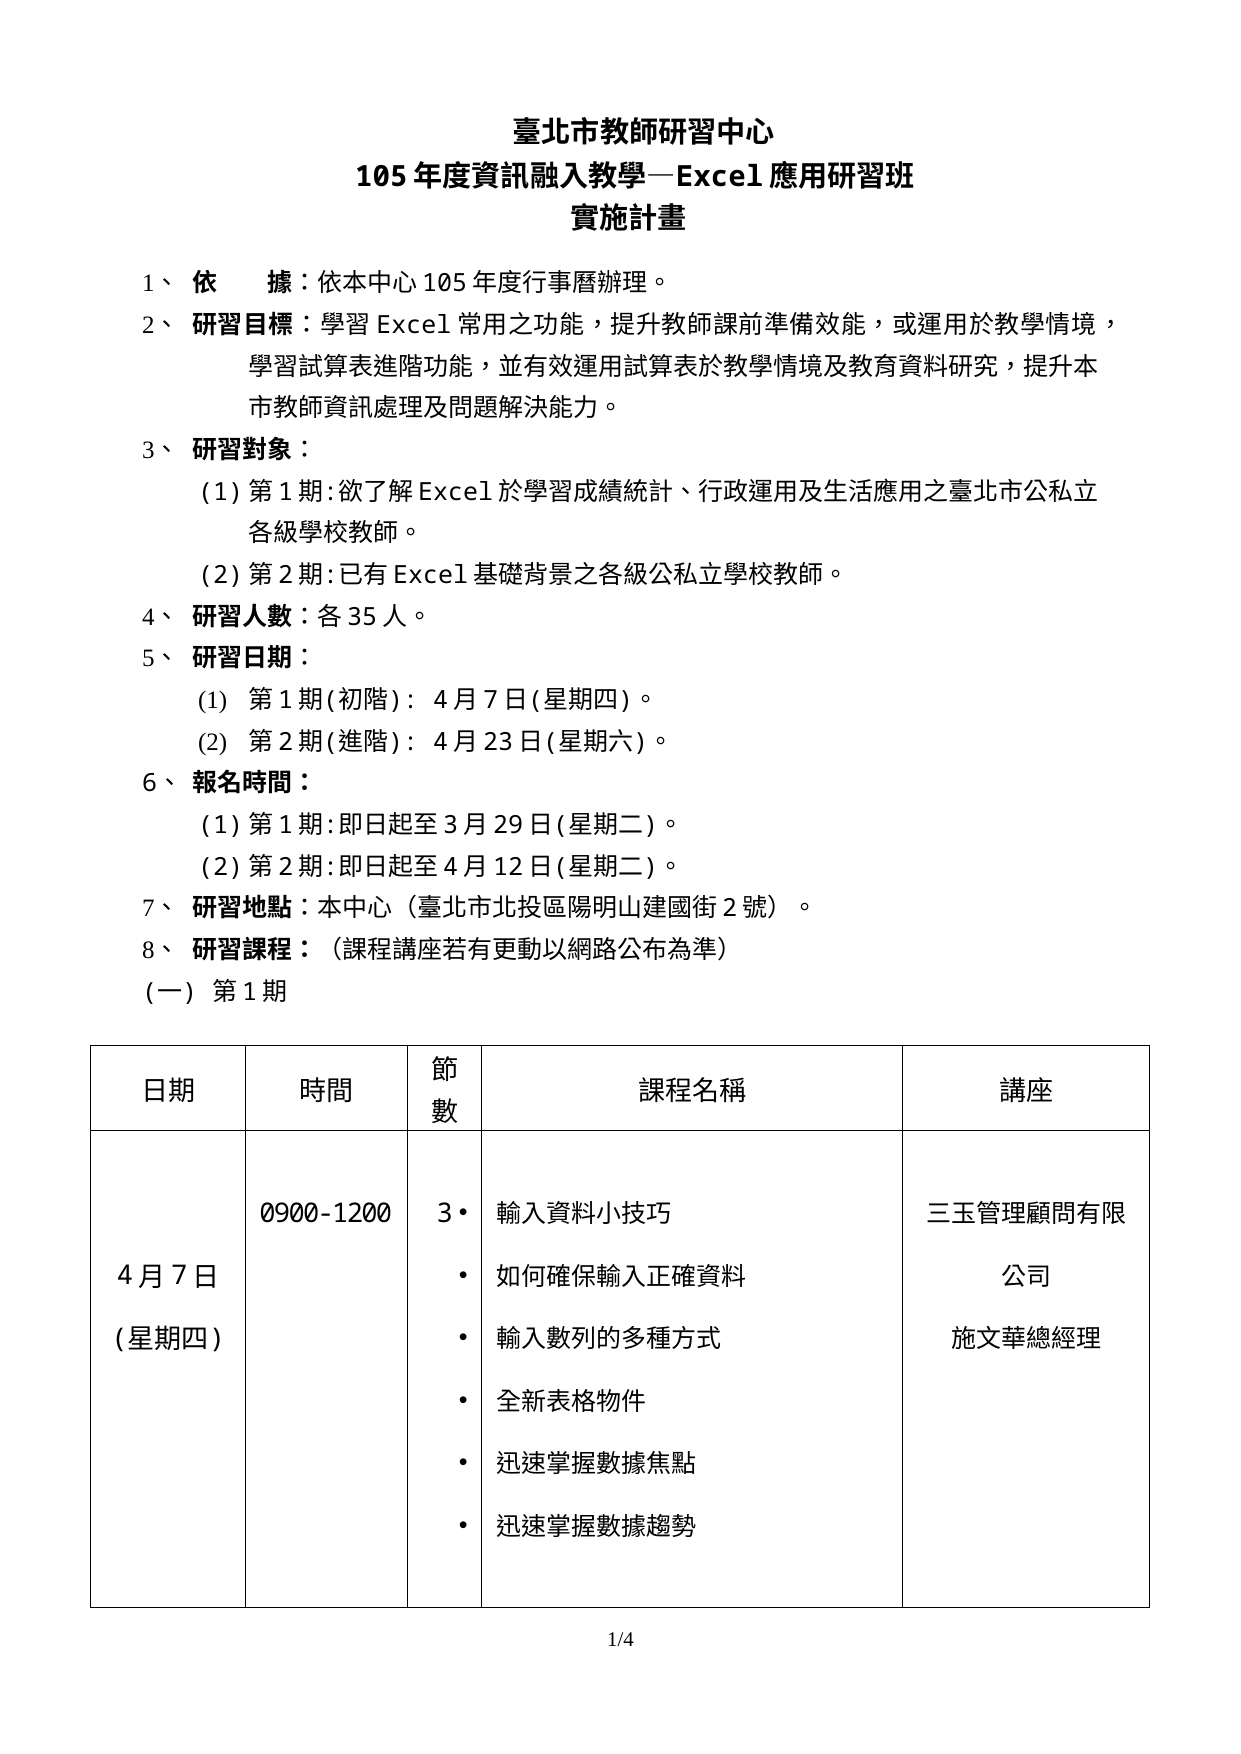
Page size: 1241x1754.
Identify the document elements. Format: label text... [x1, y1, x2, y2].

text 臺北市教師研習中心 [142, 108, 1098, 151]
list 依 據：依本中心105年度行事曆辦理。 [142, 258, 1098, 300]
table_header 講座 [903, 1046, 1149, 1129]
text (一) 第1期 [142, 967, 1098, 1008]
table_header 時間 [246, 1046, 407, 1129]
table_cell 4月7日 (星期四) [91, 1131, 245, 1607]
list 第2期:即日起至4月12日(星期二)。 [198, 842, 1098, 883]
list 第2期:已有Excel基礎背景之各級公私立學校教師。 [198, 550, 1098, 592]
table_cell 輸入資料小技巧 如何確保輸入正確資料 輸入數列的多種方式 全新表格物件 迅速掌握數據焦點 迅速掌握數據趨勢 [482, 1131, 902, 1607]
table_cell 3 [408, 1131, 481, 1607]
list 第1期(初階): 4月7日(星期四)。 [198, 675, 1098, 717]
table_header 日期 [91, 1046, 245, 1129]
list 第1期:即日起至3月29日(星期二)。 [198, 800, 1098, 842]
text 實施計畫 [142, 195, 1098, 237]
list 研習目標：學習Excel常用之功能，提升教師課前準備效能，或運用於教學情境，學習試算表進階功能，並有效運用試算表於教學情境及教育資料研究，提升本市教師資訊處理及問題解決能力。 [142, 300, 1098, 425]
list 研習人數：各35人。 [142, 592, 1098, 633]
list 第1期:欲了解Excel於學習成績統計、行政運用及生活應用之臺北市公私立各級學校教師。 [198, 467, 1098, 550]
list 研習課程：（課程講座若有更動以網路公布為準） [142, 925, 1098, 967]
list 研習地點：本中心（臺北市北投區陽明山建國街2號）。 [142, 883, 1098, 925]
list 第2期(進階): 4月23日(星期六)。 [198, 717, 1098, 758]
list 研習對象： [142, 425, 1098, 467]
text 105年度資訊融入教學―Excel應用研習班 [142, 151, 1098, 195]
list 報名時間： [142, 758, 1098, 800]
table_cell 0900-1200 [246, 1131, 407, 1607]
list 研習日期： [142, 633, 1098, 675]
table_cell 三玉管理顧問有限公司 施文華總經理 [903, 1131, 1149, 1607]
table_header 節數 [408, 1046, 481, 1129]
table_header 課程名稱 [482, 1046, 902, 1129]
